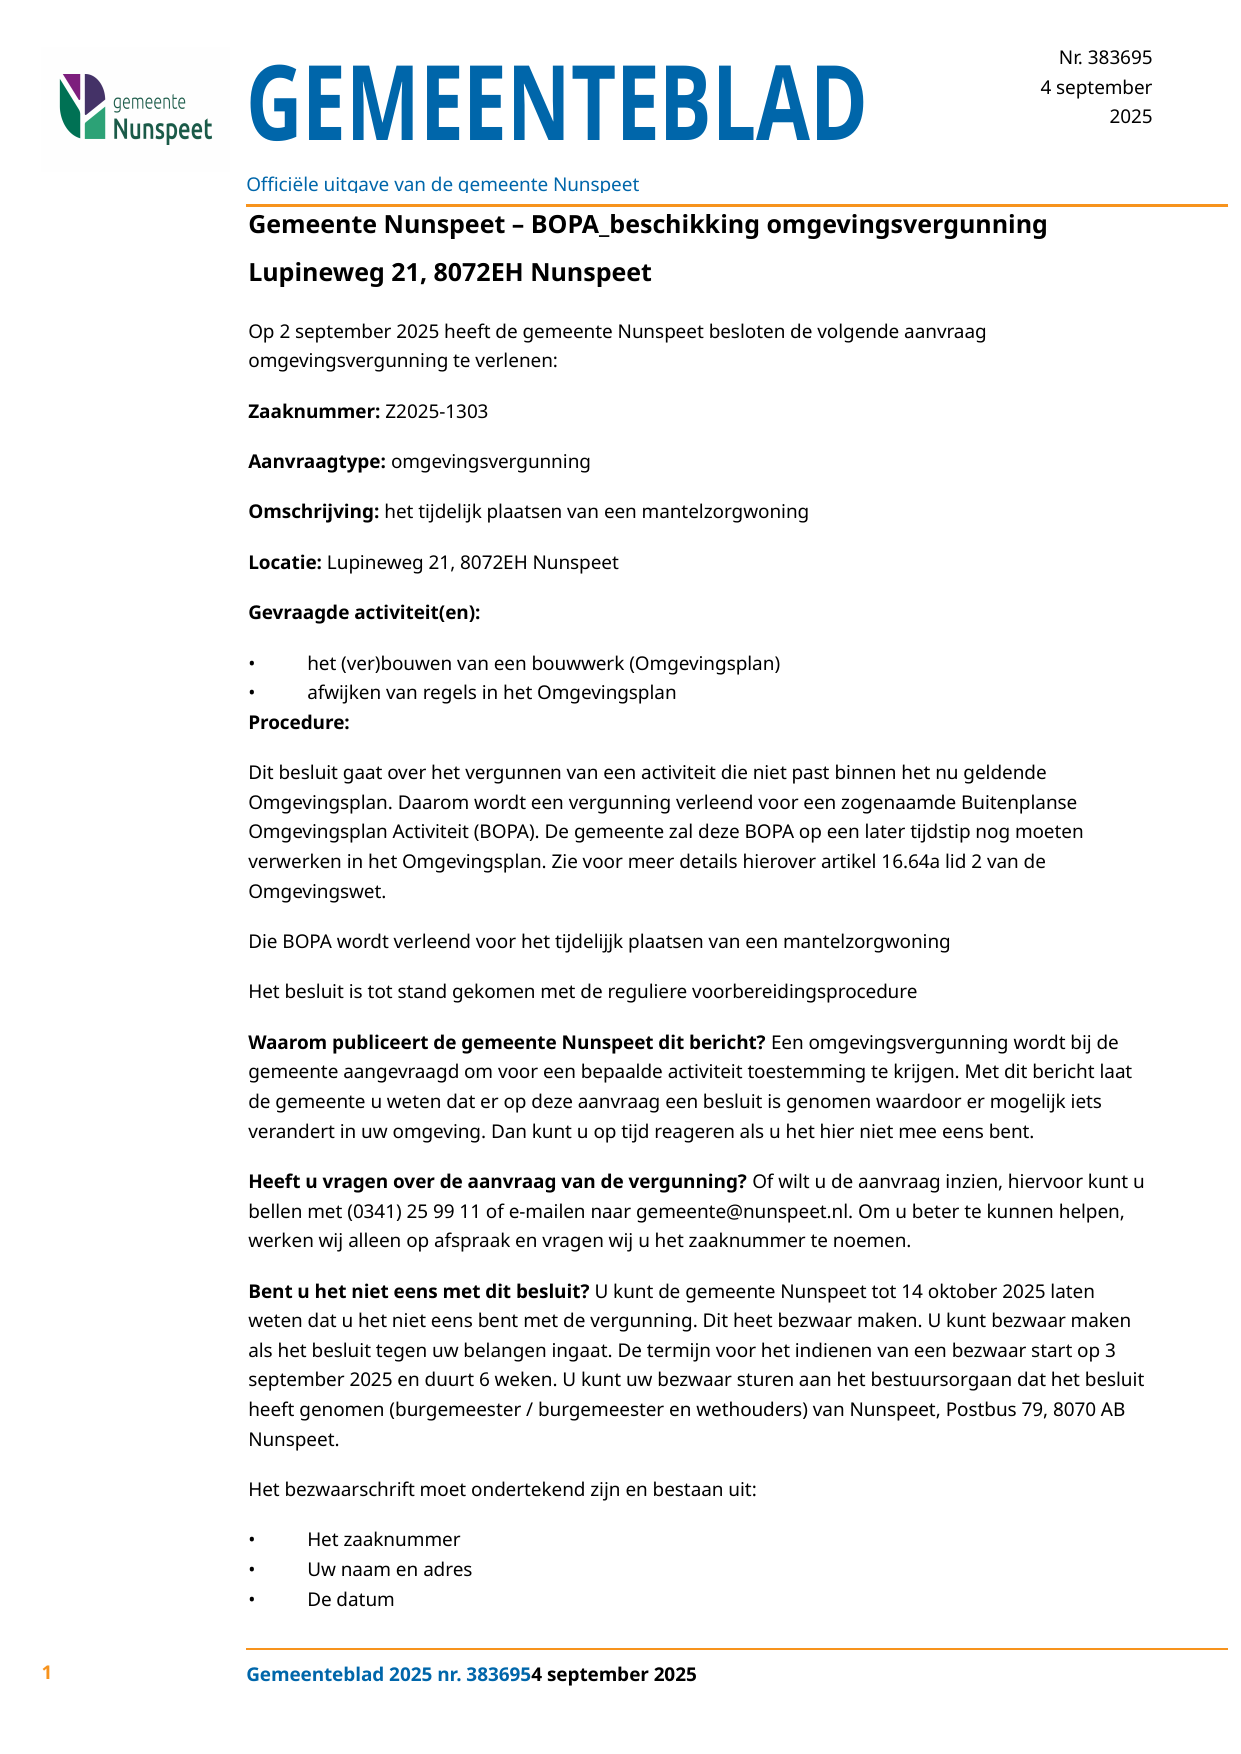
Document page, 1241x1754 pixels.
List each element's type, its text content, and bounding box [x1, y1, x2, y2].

text Zaaknummer: Z2025-1303 [248, 398, 1152, 424]
text Procedure: [248, 709, 1152, 735]
picture [41, 47, 231, 172]
text Bent u het niet eens met dit besluit? U kunt de gemeente Nunspeet tot 14 oktober 2025 laten weten dat u het niet eens bent met de vergunning. Dit heet bezwaar maken. U kunt bezwaar maken als het besluit tegen uw belangen ingaat. De termijn voor het indienen van een bezwaar start op 3 september 2025 en duurt 6 weken. U kunt uw bezwaar sturen aan het bestuursorgaan dat het besluit heeft genomen (burgemeester / burgemeester en wethouders) van Nunspeet, Postbus 79, 8070 AB Nunspeet. [248, 1278, 1152, 1452]
text Het besluit is tot stand gekomen met de reguliere voorbereidingsprocedure [248, 979, 1152, 1004]
list Uw naam en adres [248, 1556, 1152, 1582]
text Gemeente Nunspeet – BOPA_beschikking omgevingsvergunning Lupineweg 21, 8072EH Nunspeet [248, 207, 1152, 288]
text Heeft u vragen over de aanvraag van de vergunning? Of wilt u de aanvraag inzien, hiervoor kunt u bellen met (0341) 25 99 11 of e-mailen naar gemeente@nunspeet.nl. Om u beter te kunnen helpen, werken wij alleen op afspraak en vragen wij u het zaaknummer te noemen. [248, 1168, 1152, 1253]
text Het bezwaarschrift moet ondertekend zijn en bestaan uit: [248, 1476, 1152, 1502]
list De datum [248, 1586, 1152, 1612]
text Aanvraagtype: omgevingsvergunning [248, 448, 1152, 474]
text Op 2 september 2025 heeft de gemeente Nunspeet besloten de volgende aanvraag omgevingsvergunning te verlenen: [248, 318, 1152, 373]
list Het zaaknummer [248, 1527, 1152, 1552]
list het (ver)bouwen van een bouwwerk (Omgevingsplan) [248, 650, 1152, 676]
text Omschrijving: het tijdelijk plaatsen van een mantelzorgwoning [248, 499, 1152, 524]
text Locatie: Lupineweg 21, 8072EH Nunspeet [248, 549, 1152, 575]
text Gevraagde activiteit(en): [248, 599, 1152, 625]
list afwijken van regels in het Omgevingsplan [248, 679, 1152, 705]
text Die BOPA wordt verleend voor het tijdelijjk plaatsen van een mantelzorgwoning [248, 928, 1152, 954]
text Waarom publiceert de gemeente Nunspeet dit bericht? Een omgevingsvergunning wordt bij de gemeente aangevraagd om voor een bepaalde activiteit toestemming te krijgen. Met dit bericht laat de gemeente u weten dat er op deze aanvraag een besluit is genomen waardoor er mogelijk iets verandert in uw omgeving. Dan kunt u op tijd reageren als u het hier niet mee eens bent. [248, 1029, 1152, 1144]
text Dit besluit gaat over het vergunnen van een activiteit die niet past binnen het nu geldende Omgevingsplan. Daarom wordt een vergunning verleend voor een zogenaamde Buitenplanse Omgevingsplan Activiteit (BOPA). De gemeente zal deze BOPA op een later tijdstip nog moeten verwerken in het Omgevingsplan. Zie voor meer details hierover artikel 16.64a lid 2 van de Omgevingswet. [248, 759, 1152, 904]
